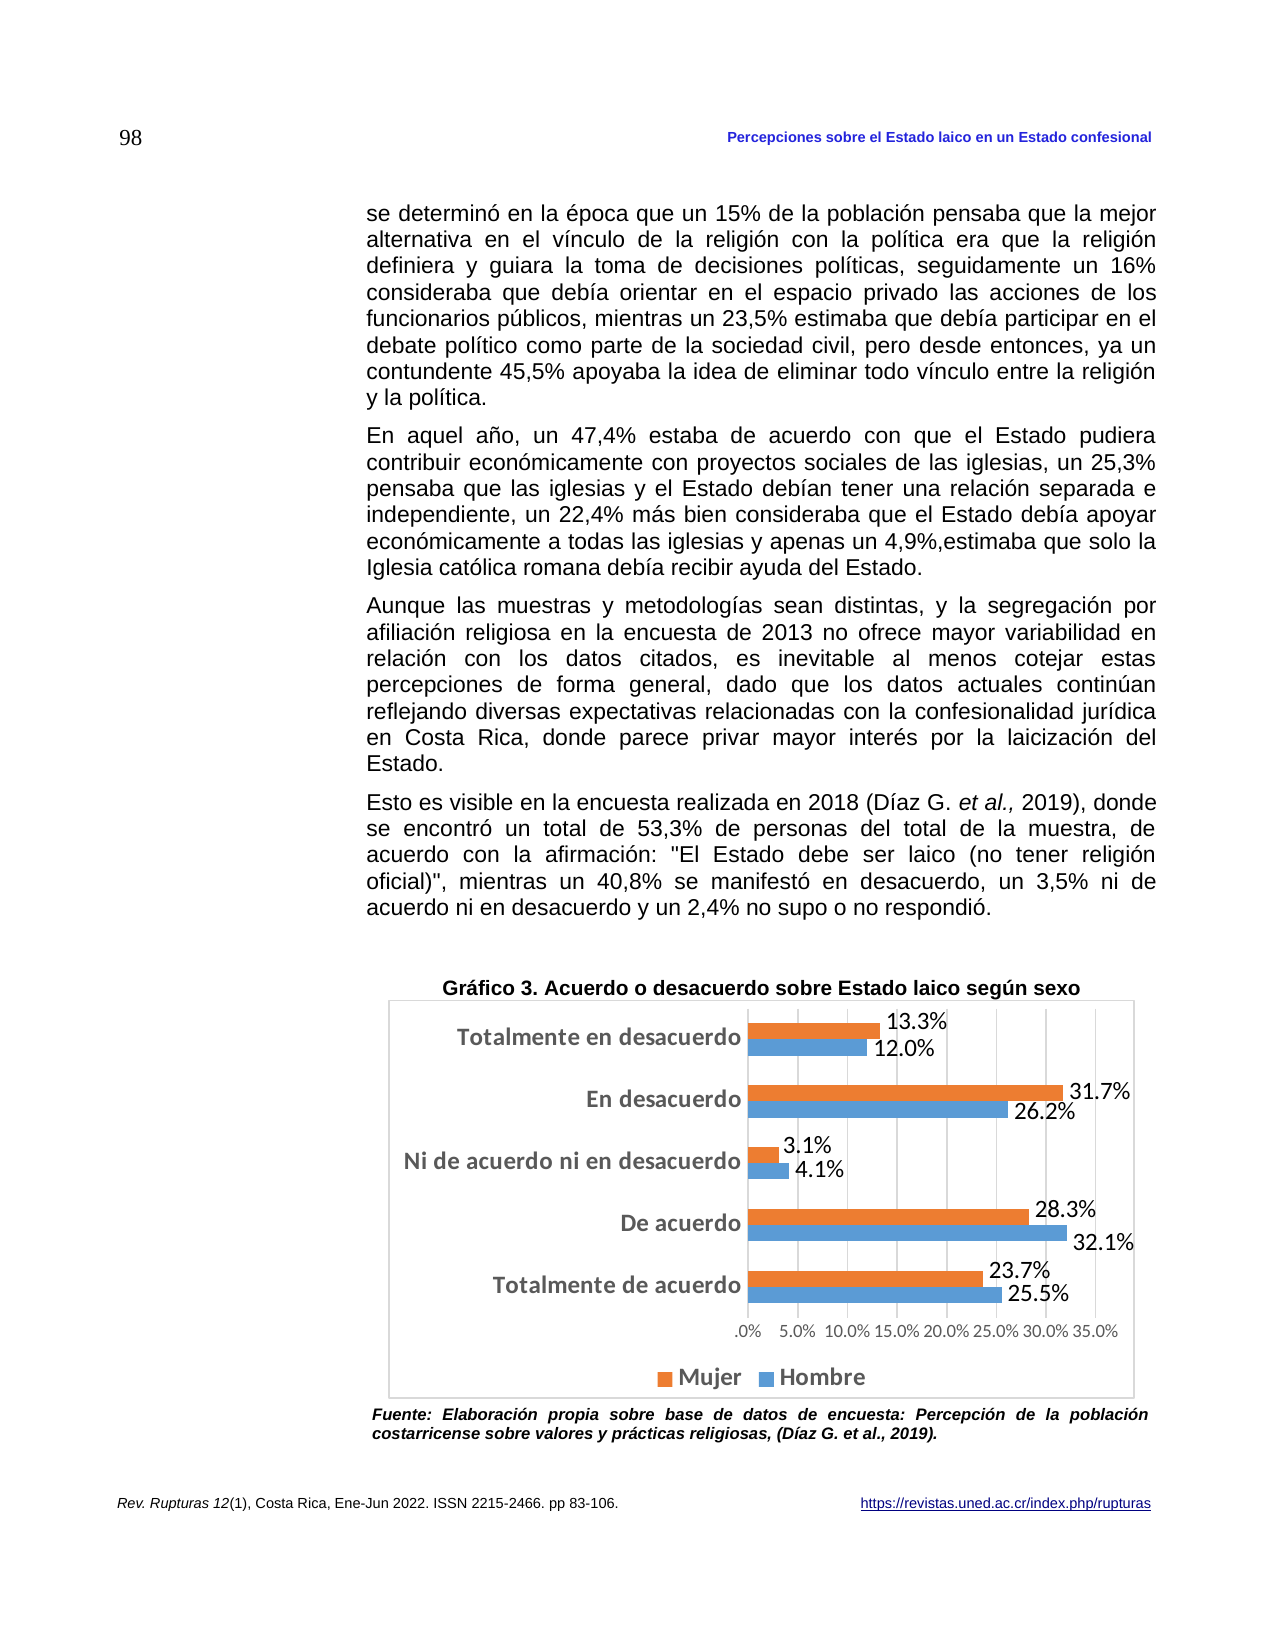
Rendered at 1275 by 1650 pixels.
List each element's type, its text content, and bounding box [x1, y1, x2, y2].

text Aunque las muestras y metodologías sean distintas, y la segregación por afiliación religiosa en la encuesta de 2013 no ofrece mayor variabilidad en relación con los datos citados, es inevitable al menos cotejar estas percepciones de forma general, dado que los datos actuales continúan reflejando diversas expectativas relacionadas con la confesionalidad jurídica en Costa Rica, donde parece privar mayor interés por la laicización del Estado. [366, 592, 1157, 777]
text Esto es visible en la encuesta realizada en 2018 (Díaz G. et al., 2019), donde se encontró un total de 53,3% de personas del total de la muestra, de acuerdo con la afirmación: "El Estado debe ser laico (no tener religión oficial)", mientras un 40,8% se manifestó en desacuerdo, un 3,5% ni de acuerdo ni en desacuerdo y un 2,4% no supo o no respondió. [366, 788, 1157, 920]
text En aquel año, un 47,4% estaba de acuerdo con que el Estado pudiera contribuir económicamente con proyectos sociales de las iglesias, un 25,3% pensaba que las iglesias y el Estado debían tener una relación separada e independiente, un 22,4% más bien consideraba que el Estado debía apoyar económicamente a todas las iglesias y apenas un 4,9%,estimaba que solo la Iglesia católica romana debía recibir ayuda del Estado. [366, 422, 1157, 581]
text se determinó en la época que un 15% de la población pensaba que la mejor alternativa en el vínculo de la religión con la política era que la religión definiera y guiara la toma de decisiones políticas, seguidamente un 16% consideraba que debía orientar en el espacio privado las acciones de los funcionarios públicos, mientras un 23,5% estimaba que debía participar en el debate político como parte de la sociedad civil, pero desde entonces, ya un contundente 45,5% apoyaba la idea de eliminar todo vínculo entre la religión y la política. [366, 200, 1157, 411]
table_header Gráfico 3. Acuerdo o desacuerdo sobre Estado laico según sexo Fuente: Elaboración propia sobre base de datos de encuesta: Percepción de la población costarricense sobre valores y prácticas religiosas, (Díaz G. et al., 2019). [366, 970, 1157, 1455]
